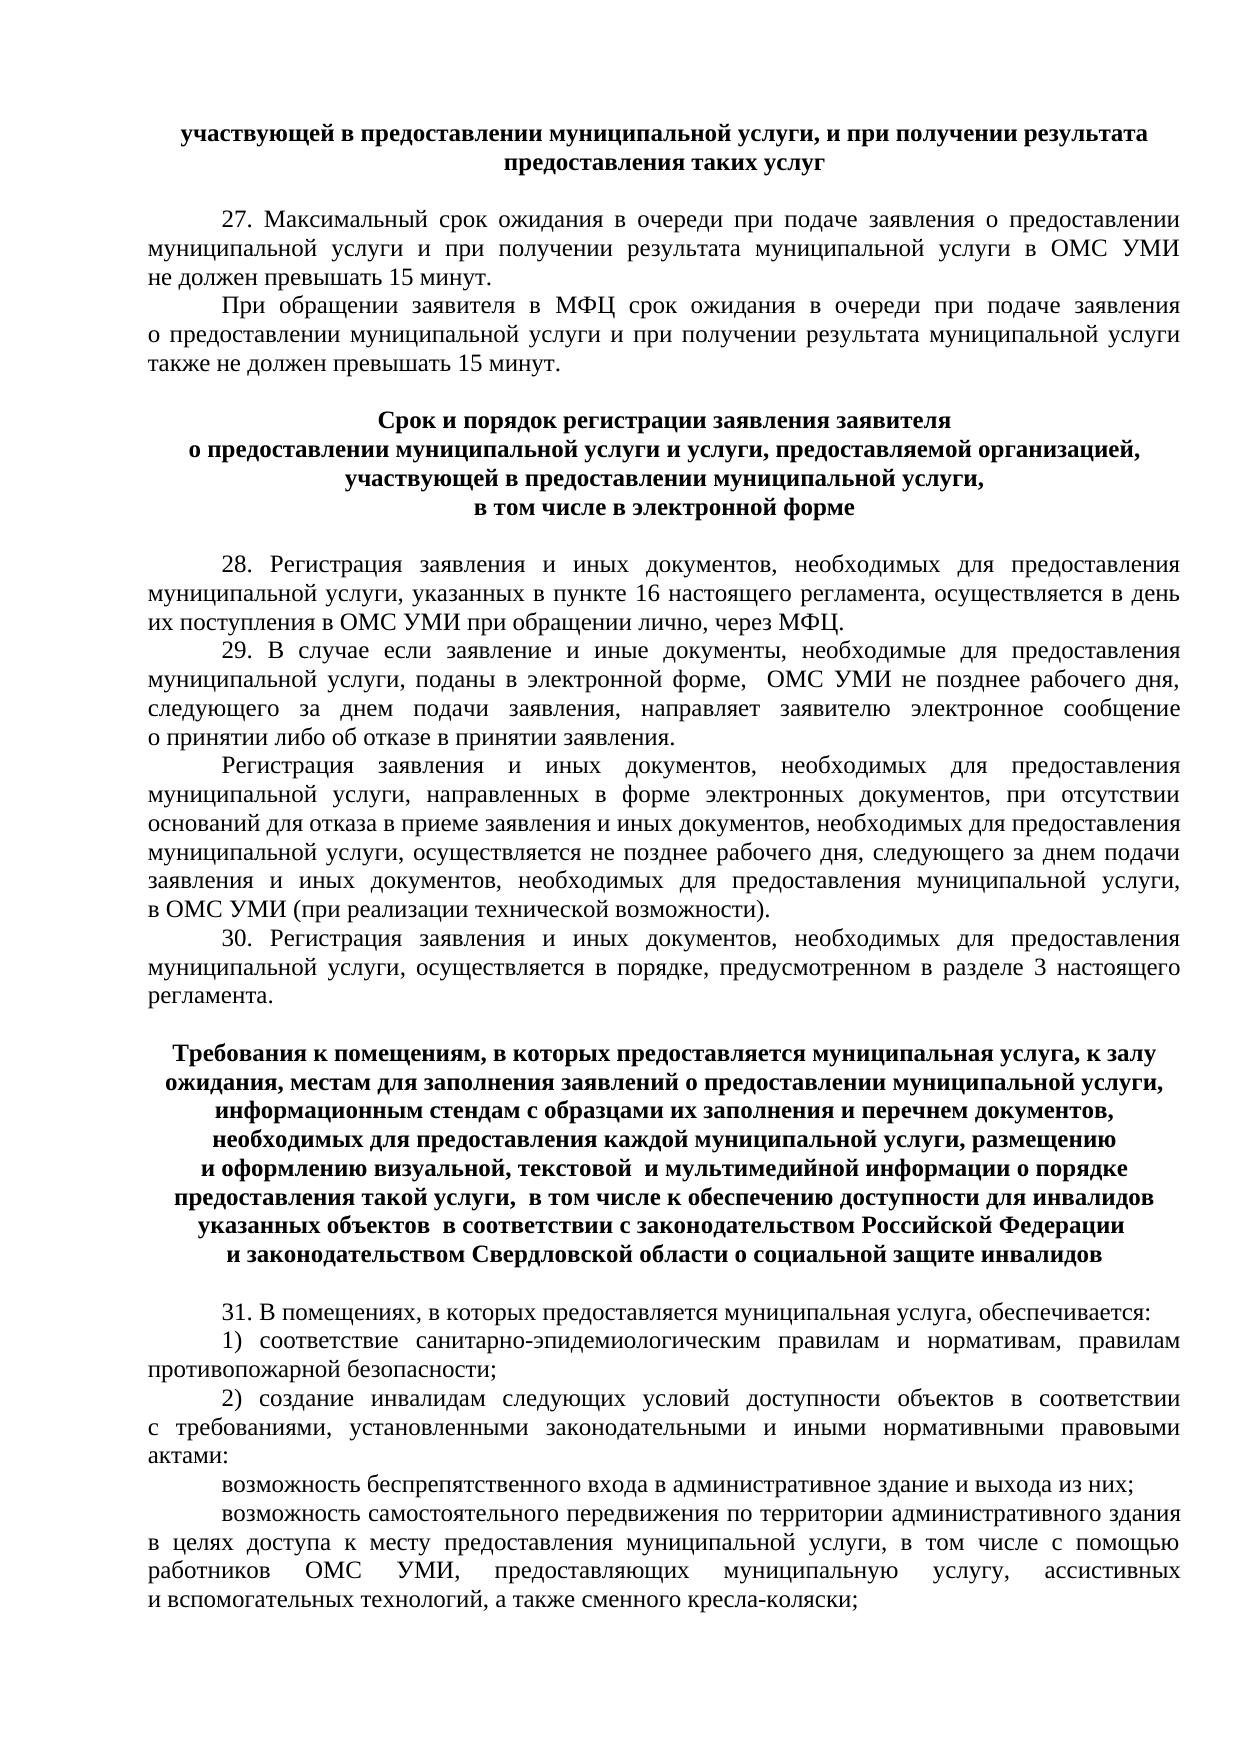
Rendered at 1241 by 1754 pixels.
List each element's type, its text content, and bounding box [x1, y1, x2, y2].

text 31. В помещениях, в которых предоставляется муниципальная услуга, обеспечивается: [148, 1297, 1181, 1326]
text Требования к помещениям, в которых предоставляется муниципальная услуга, к залу ожидания, местам для заполнения заявлений о предоставлении муниципальной услуги, информационным стендам с образцами их заполнения и перечнем документов, необходимых для предоставления каждой муниципальной услуги, размещению и оформлению визуальной, текстовой и мультимедийной информации о порядке предоставления такой услуги, в том числе к обеспечению доступности для инвалидов указанных объектов в соответствии с законодательством Российской Федерации и законодательством Свердловской области о социальной защите инвалидов [148, 1038, 1181, 1268]
text При обращении заявителя в МФЦ срок ожидания в очереди при подаче заявления о предоставлении муниципальной услуги и при получении результата муниципальной услуги также не должен превышать 15 минут. [148, 291, 1181, 377]
text возможность беспрепятственного входа в административное здание и выхода из них; [148, 1469, 1181, 1498]
text о предоставлении муниципальной услуги и услуги, предоставляемой организацией, участвующей в предоставлении муниципальной услуги, [148, 434, 1181, 492]
text 30. Регистрация заявления и иных документов, необходимых для предоставления муниципальной услуги, осуществляется в порядке, предусмотренном в разделе 3 настоящего регламента. [148, 923, 1181, 1009]
text 1) соответствие санитарно-эпидемиологическим правилам и нормативам, правилам противопожарной безопасности; [148, 1326, 1181, 1383]
text 29. В случае если заявление и иные документы, необходимые для предоставления муниципальной услуги, поданы в электронной форме, ОМС УМИ не позднее рабочего дня, следующего за днем подачи заявления, направляет заявителю электронное сообщение о принятии либо об отказе в принятии заявления. [148, 636, 1181, 751]
text 2) создание инвалидам следующих условий доступности объектов в соответствии с требованиями, установленными законодательными и иными нормативными правовыми актами: [148, 1383, 1181, 1469]
text 27. Максимальный срок ожидания в очереди при подаче заявления о предоставлении муниципальной услуги и при получении результата муниципальной услуги в ОМС УМИ не должен превышать 15 минут. [148, 204, 1181, 291]
text Регистрация заявления и иных документов, необходимых для предоставления муниципальной услуги, направленных в форме электронных документов, при отсутствии оснований для отказа в приеме заявления и иных документов, необходимых для предоставления муниципальной услуги, осуществляется не позднее рабочего дня, следующего за днем подачи заявления и иных документов, необходимых для предоставления муниципальной услуги, в ОМС УМИ (при реализации технической возможности). [148, 751, 1181, 923]
text участвующей в предоставлении муниципальной услуги, и при получении результата предоставления таких услуг [148, 118, 1181, 176]
text в том числе в электронной форме [148, 492, 1181, 521]
text возможность самостоятельного передвижения по территории административного здания в целях доступа к месту предоставления муниципальной услуги, в том числе с помощью работников ОМС УМИ, предоставляющих муниципальную услугу, ассистивных и вспомогательных технологий, а также сменного кресла-коляски; [148, 1498, 1181, 1613]
text Срок и порядок регистрации заявления заявителя [148, 406, 1181, 434]
text 28. Регистрация заявления и иных документов, необходимых для предоставления муниципальной услуги, указанных в пункте 16 настоящего регламента, осуществляется в день их поступления в ОМС УМИ при обращении лично, через МФЦ. [148, 549, 1181, 636]
